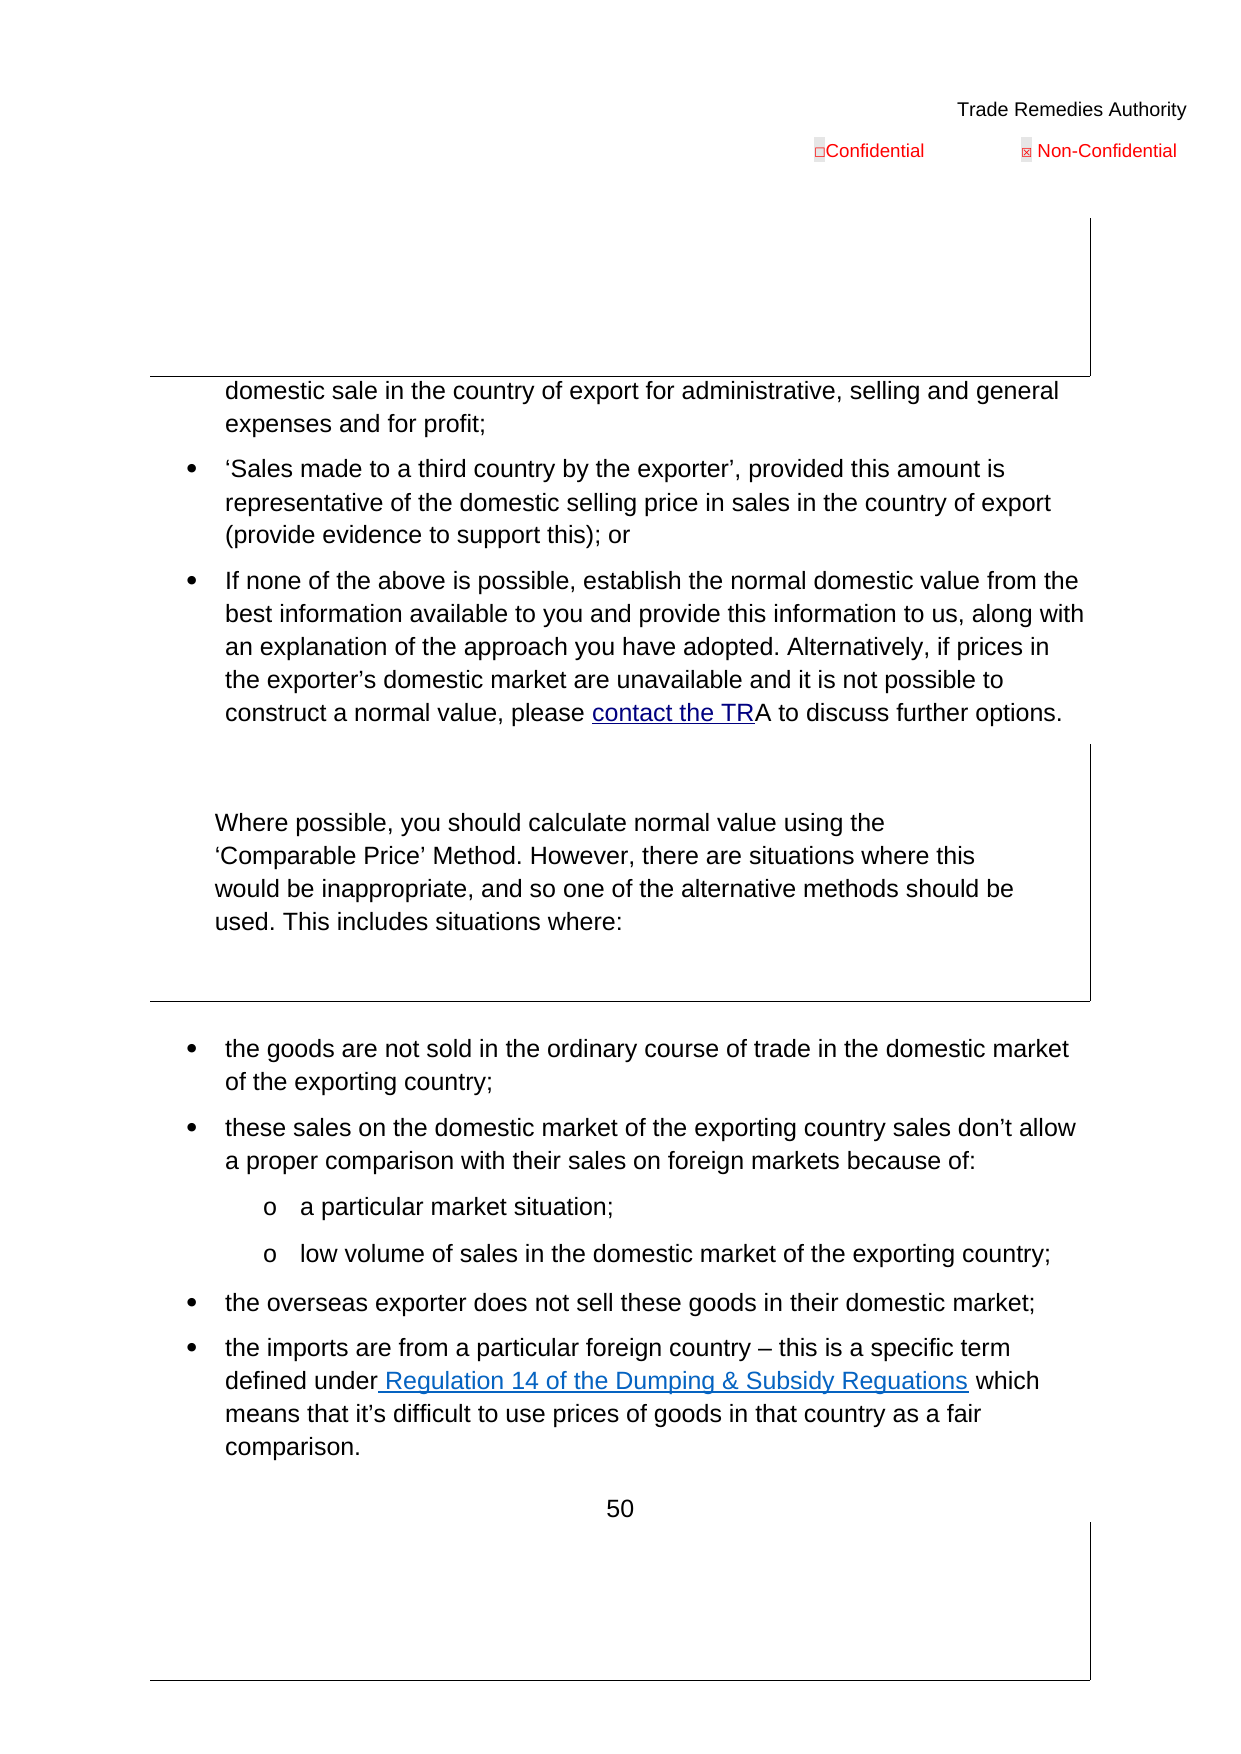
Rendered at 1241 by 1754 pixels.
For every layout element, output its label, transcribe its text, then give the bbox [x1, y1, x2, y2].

list ‘Sales made to a third country by the exporter’, provided this amount is representative of the domestic selling price in sales in the country of export (provide evidence to support this); or [187, 454, 1090, 549]
list a particular market situation; [262, 1191, 1090, 1222]
list If none of the above is possible, establish the normal domestic value from the best information available to you and provide this information to us, along with an explanation of the approach you have adopted. Alternatively, if prices in the exporter’s domestic market are unavailable and it is not possible to construct a normal value, please contact the TRA to discuss further options. [187, 566, 1090, 727]
text Where possible, you should calculate normal value using the ‘Comparable Price’ Method. However, there are situations where this would be inappropriate, and so one of the alternative methods should be used. This includes situations where: [150, 744, 1090, 1001]
list low volume of sales in the domestic market of the exporting country; [262, 1239, 1090, 1270]
list the overseas exporter does not sell these goods in their domestic market; [187, 1287, 1090, 1316]
list the goods are not sold in the ordinary course of trade in the domestic market of the exporting country; [187, 1034, 1090, 1096]
list domestic sale in the country of export for administrative, selling and general expenses and for profit; [187, 376, 1090, 438]
list the imports are from a particular foreign country – this is a specific term defined under Regulation 14 of the Dumping & Subsidy Reguations which means that it’s difficult to use prices of goods in that country as a fair comparison. [187, 1333, 1090, 1461]
list these sales on the domestic market of the exporting country sales don’t allow a proper comparison with their sales on foreign markets because of: [187, 1113, 1090, 1175]
